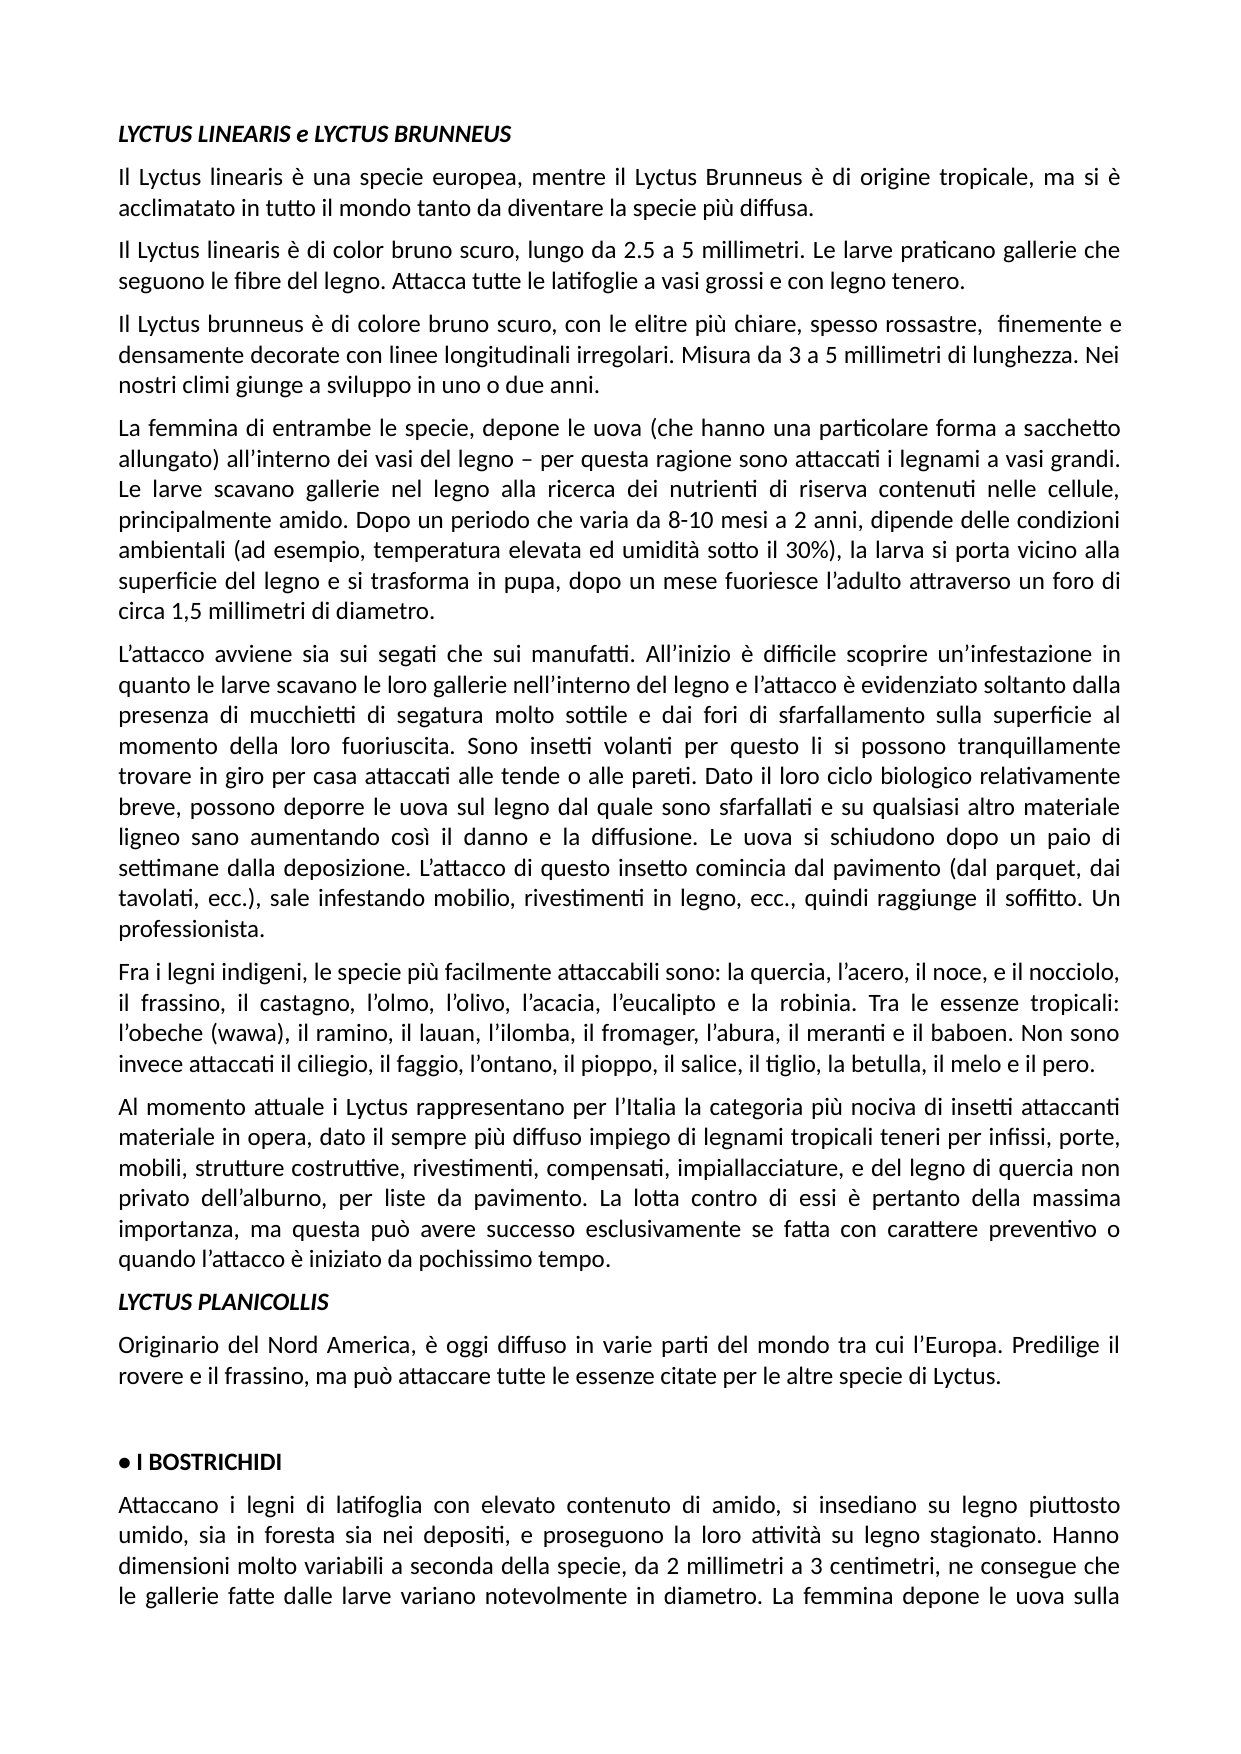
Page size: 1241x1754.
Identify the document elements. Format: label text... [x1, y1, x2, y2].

text Fra i legni indigeni, le specie più facilmente attaccabili sono: la quercia, l’acero, il noce, e il nocciolo, il frassino, il castagno, l’olmo, l’olivo, l’acacia, l’eucalipto e la robinia. Tra le essenze tropicali: l’obeche (wawa), il ramino, il lauan, l’ilomba, il fromager, l’abura, il meranti e il baboen. Non sono invece attaccati il ciliegio, il faggio, l’ontano, il pioppo, il salice, il tiglio, la betulla, il melo e il pero. [118, 956, 1122, 1078]
text L’attacco avviene sia sui segati che sui manufatti. All’inizio è difficile scoprire un’infestazione in quanto le larve scavano le loro gallerie nell’interno del legno e l’attacco è evidenziato soltanto dalla presenza di mucchietti di segatura molto sottile e dai fori di sfarfallamento sulla superficie al momento della loro fuoriuscita. Sono insetti volanti per questo li si possono tranquillamente trovare in giro per casa attaccati alle tende o alle pareti. Dato il loro ciclo biologico relativamente breve, possono deporre le uova sul legno dal quale sono sfarfallati e su qualsiasi altro materiale ligneo sano aumentando così il danno e la diffusione. Le uova si schiudono dopo un paio di settimane dalla deposizione. L’attacco di questo insetto comincia dal pavimento (dal parquet, dai tavolati, ecc.), sale infestando mobilio, rivestimenti in legno, ecc., quindi raggiunge il soffitto. Un professionista. [118, 638, 1122, 944]
text LYCTUS LINEARIS e LYCTUS BRUNNEUS [118, 118, 1122, 149]
text • I BOSTRICHIDI [118, 1446, 1122, 1476]
text Il Lyctus linearis è una specie europea, mentre il Lyctus Brunneus è di origine tropicale, ma si è acclimatato in tutto il mondo tanto da diventare la specie più diffusa. [118, 161, 1122, 222]
text Attaccano i legni di latifoglia con elevato contenuto di amido, si insediano su legno piuttosto umido, sia in foresta sia nei depositi, e proseguono la loro attività su legno stagionato. Hanno dimensioni molto variabili a seconda della specie, da 2 millimetri a 3 centimetri, ne consegue che le gallerie fatte dalle larve variano notevolmente in diametro. La femmina depone le uova sulla [118, 1489, 1122, 1611]
text La femmina di entrambe le specie, depone le uova (che hanno una particolare forma a sacchetto allungato) all’interno dei vasi del legno – per questa ragione sono attaccati i legnami a vasi grandi. Le larve scavano gallerie nel legno alla ricerca dei nutrienti di riserva contenuti nelle cellule, principalmente amido. Dopo un periodo che varia da 8-10 mesi a 2 anni, dipende delle condizioni ambientali (ad esempio, temperatura elevata ed umidità sotto il 30%), la larva si porta vicino alla superficie del legno e si trasforma in pupa, dopo un mese fuoriesce l’adulto attraverso un foro di circa 1,5 millimetri di diametro. [118, 412, 1122, 626]
text LYCTUS PLANICOLLIS [118, 1286, 1122, 1317]
text Il Lyctus linearis è di color bruno scuro, lungo da 2.5 a 5 millimetri. Le larve praticano gallerie che seguono le fibre del legno. Attacca tutte le latifoglie a vasi grossi e con legno tenero. [118, 235, 1122, 296]
text Il Lyctus brunneus è di colore bruno scuro, con le elitre più chiare, spesso rossastre, finemente e densamente decorate con linee longitudinali irregolari. Misura da 3 a 5 millimetri di lunghezza. Nei nostri climi giunge a sviluppo in uno o due anni. [118, 308, 1122, 400]
text Al momento attuale i Lyctus rappresentano per l’Italia la categoria più nociva di insetti attaccanti materiale in opera, dato il sempre più diffuso impiego di legnami tropicali teneri per infissi, porte, mobili, strutture costruttive, rivestimenti, compensati, impiallacciature, e del legno di quercia non privato dell’alburno, per liste da pavimento. La lotta contro di essi è pertanto della massima importanza, ma questa può avere successo esclusivamente se fatta con carattere preventivo o quando l’attacco è iniziato da pochissimo tempo. [118, 1091, 1122, 1274]
text Originario del Nord America, è oggi diffuso in varie parti del mondo tra cui l’Europa. Predilige il rovere e il frassino, ma può attaccare tutte le essenze citate per le altre specie di Lyctus. [118, 1329, 1122, 1390]
